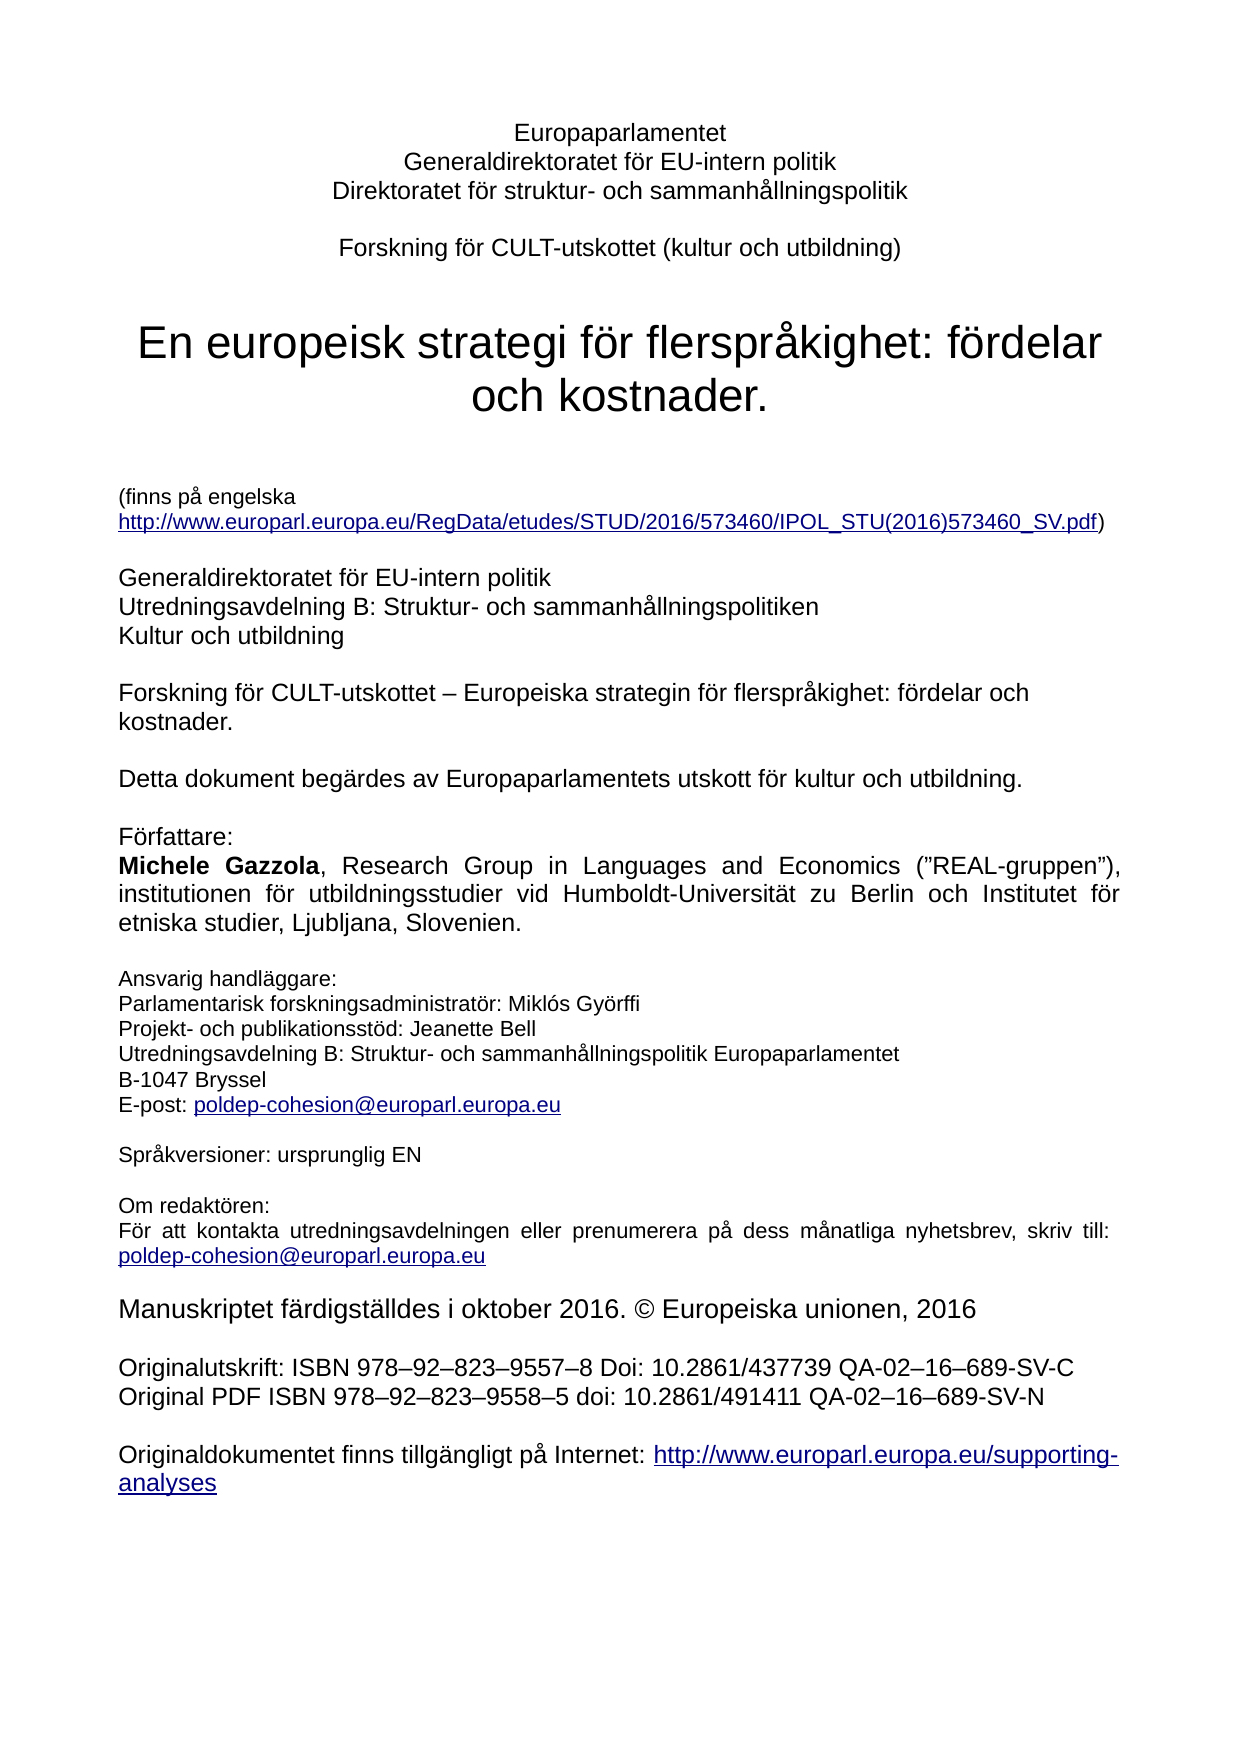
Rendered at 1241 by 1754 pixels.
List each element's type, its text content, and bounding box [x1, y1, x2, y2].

text Originaldokumentet finns tillgängligt på Internet: http://www.europarl.europa.eu/supporting-analyses [118, 1439, 1122, 1497]
subtitle En europeisk strategi för flerspråkighet: fördelar och kostnader. [118, 316, 1122, 421]
text Parlamentarisk forskningsadministratör: Miklós Györffi [118, 991, 1122, 1016]
text Forskning för CULT-utskottet – Europeiska strategin för flerspråkighet: fördelar och kostnader. [118, 678, 1122, 736]
text Detta dokument begärdes av Europaparlamentets utskott för kultur och utbildning. [118, 764, 1122, 793]
text Europaparlamentet [118, 118, 1122, 147]
text Projekt- och publikationsstöd: Jeanette Bell [118, 1016, 1122, 1041]
text Forskning för CULT-utskottet (kultur och utbildning) [118, 233, 1122, 262]
text Michele Gazzola, Research Group in Languages and Economics (”REAL-gruppen”), institutionen för utbildningsstudier vid Humboldt-Universität zu Berlin och Institutet för etniska studier, Ljubljana, Slovenien. [118, 851, 1122, 937]
text E-post: poldep-cohesion@europarl.europa.eu [118, 1092, 1122, 1117]
text (finns på engelska http://www.europarl.europa.eu/RegData/etudes/STUD/2016/573460/IPOL_STU(2016)573460_SV.pdf) [118, 484, 1122, 534]
text Utredningsavdelning B: Struktur- och sammanhållningspolitik Europaparlamentet [118, 1041, 1122, 1066]
text Utredningsavdelning B: Struktur- och sammanhållningspolitiken [118, 592, 1122, 621]
text Om redaktören: [118, 1192, 1122, 1218]
text B-1047 Bryssel [118, 1066, 1122, 1092]
text För att kontakta utredningsavdelningen eller prenumerera på dess månatliga nyhetsbrev, skriv till: poldep-cohesion@europarl.europa.eu [118, 1218, 1122, 1268]
text Språkversioner: ursprunglig EN [118, 1142, 1122, 1167]
text Direktoratet för struktur- och sammanhållningspolitik [118, 176, 1122, 204]
text Original PDF ISBN 978–92–823–9558–5 doi: 10.2861/491411 QA-02–16–689-SV-N [118, 1382, 1122, 1411]
text Generaldirektoratet för EU-intern politik [118, 563, 1122, 592]
text Generaldirektoratet för EU-intern politik [118, 147, 1122, 176]
text Författare: [118, 822, 1122, 851]
text Kultur och utbildning [118, 621, 1122, 649]
text Originalutskrift: ISBN 978–92–823–9557–8 Doi: 10.2861/437739 QA-02–16–689-SV-C [118, 1353, 1122, 1382]
text Manuskriptet färdigställdes i oktober 2016. © Europeiska unionen, 2016 [118, 1293, 1122, 1324]
text Ansvarig handläggare: [118, 966, 1122, 991]
